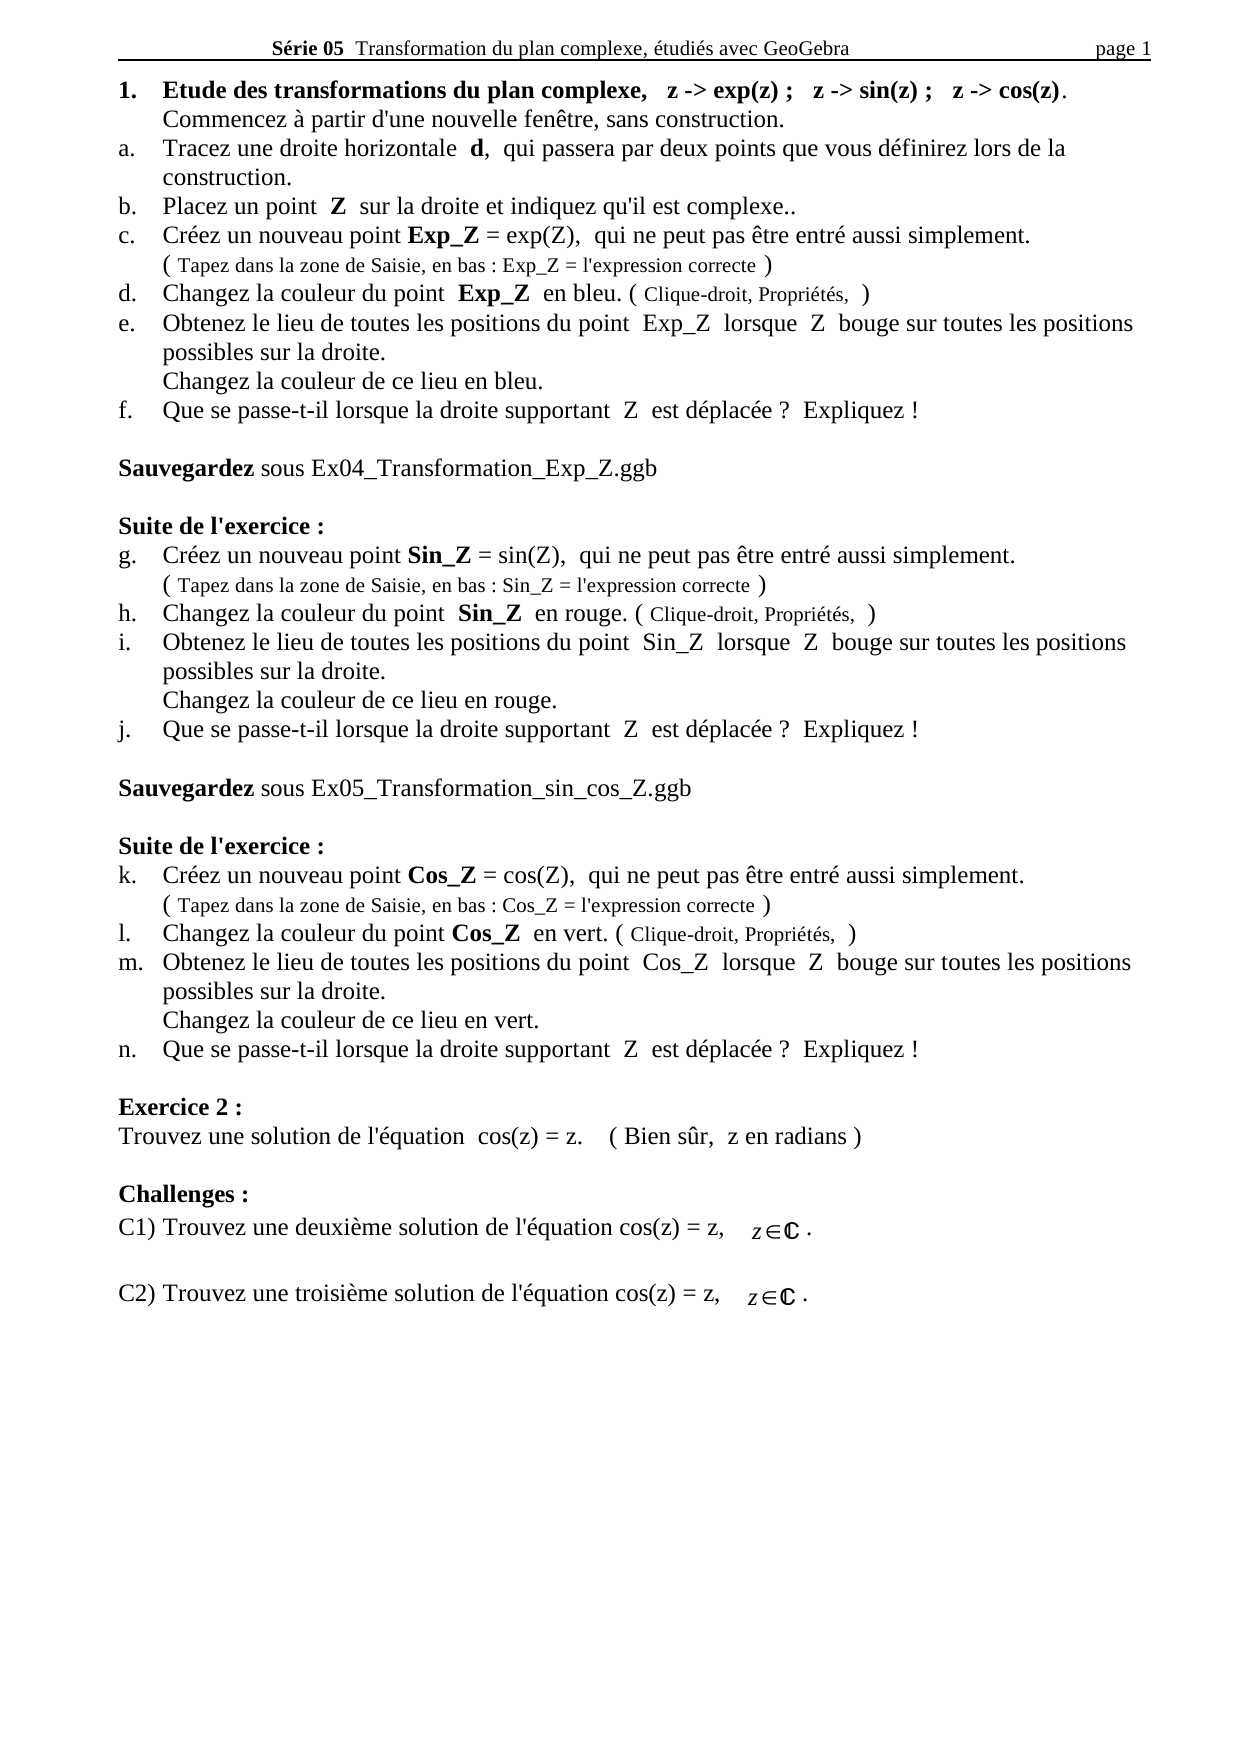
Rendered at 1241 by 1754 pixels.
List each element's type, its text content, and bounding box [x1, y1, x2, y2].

text b. Placez un point Z sur la droite et indiquez qu'il est complexe.. [118, 191, 1151, 220]
text Suite de l'exercice : [118, 511, 1151, 540]
text ( Tapez dans la zone de Saisie, en bas : Cos_Z = l'expression correcte ) [118, 889, 1151, 918]
text Suite de l'exercice : [118, 831, 1151, 859]
text d. Changez la couleur du point Exp_Z en bleu. ( Clique-droit, Propriétés, ) [118, 278, 1151, 307]
text f. Que se passe-t-il lorsque la droite supportant Z est déplacée ? Expliquez ! [118, 394, 1151, 424]
text l. Changez la couleur du point Cos_Z en vert. ( Clique-droit, Propriétés, ) [118, 918, 1151, 947]
text Changez la couleur de ce lieu en vert. [118, 1005, 1151, 1034]
text Trouvez une solution de l'équation cos(z) = z. ( Bien sûr, z en radians ) [118, 1121, 1151, 1150]
text k. Créez un nouveau point Cos_Z = cos(Z), qui ne peut pas être entré aussi simplement. [118, 859, 1151, 889]
text Changez la couleur de ce lieu en rouge. [118, 685, 1151, 714]
text m. Obtenez le lieu de toutes les positions du point Cos_Z lorsque Z bouge sur toutes les positions possibles sur la droite. [118, 947, 1151, 1005]
text Exercice 2 : [118, 1092, 1151, 1121]
text c. Créez un nouveau point Exp_Z = exp(Z), qui ne peut pas être entré aussi simplement. [118, 220, 1151, 249]
text e. Obtenez le lieu de toutes les positions du point Exp_Z lorsque Z bouge sur toutes les positions possibles sur la droite. [118, 307, 1151, 366]
text i. Obtenez le lieu de toutes les positions du point Sin_Z lorsque Z bouge sur toutes les positions possibles sur la droite. [118, 627, 1151, 685]
text Changez la couleur de ce lieu en bleu. [118, 366, 1151, 394]
text C1) Trouvez une deuxième solution de l'équation cos(z) = z, . [118, 1208, 1151, 1245]
text n. Que se passe-t-il lorsque la droite supportant Z est déplacée ? Expliquez ! [118, 1034, 1151, 1063]
text Sauvegardez sous Ex05_Transformation_sin_cos_Z.ggb [118, 772, 1151, 801]
text a. Tracez une droite horizontale d, qui passera par deux points que vous définirez lors de la construction. [118, 133, 1151, 191]
text j. Que se passe-t-il lorsque la droite supportant Z est déplacée ? Expliquez ! [118, 714, 1151, 743]
text C2) Trouvez une troisième solution de l'équation cos(z) = z, . [118, 1274, 1151, 1311]
text ( Tapez dans la zone de Saisie, en bas : Sin_Z = l'expression correcte ) [118, 569, 1151, 598]
text Sauvegardez sous Ex04_Transformation_Exp_Z.ggb [118, 453, 1151, 482]
text 1. Etude des transformations du plan complexe, z -> exp(z) ; z -> sin(z) ; z -> cos(z). [118, 75, 1151, 104]
text ( Tapez dans la zone de Saisie, en bas : Exp_Z = l'expression correcte ) [118, 249, 1151, 278]
text Challenges : [118, 1179, 1151, 1208]
text h. Changez la couleur du point Sin_Z en rouge. ( Clique-droit, Propriétés, ) [118, 598, 1151, 627]
text g. Créez un nouveau point Sin_Z = sin(Z), qui ne peut pas être entré aussi simplement. [118, 540, 1151, 569]
text Commencez à partir d'une nouvelle fenêtre, sans construction. [118, 104, 1151, 133]
